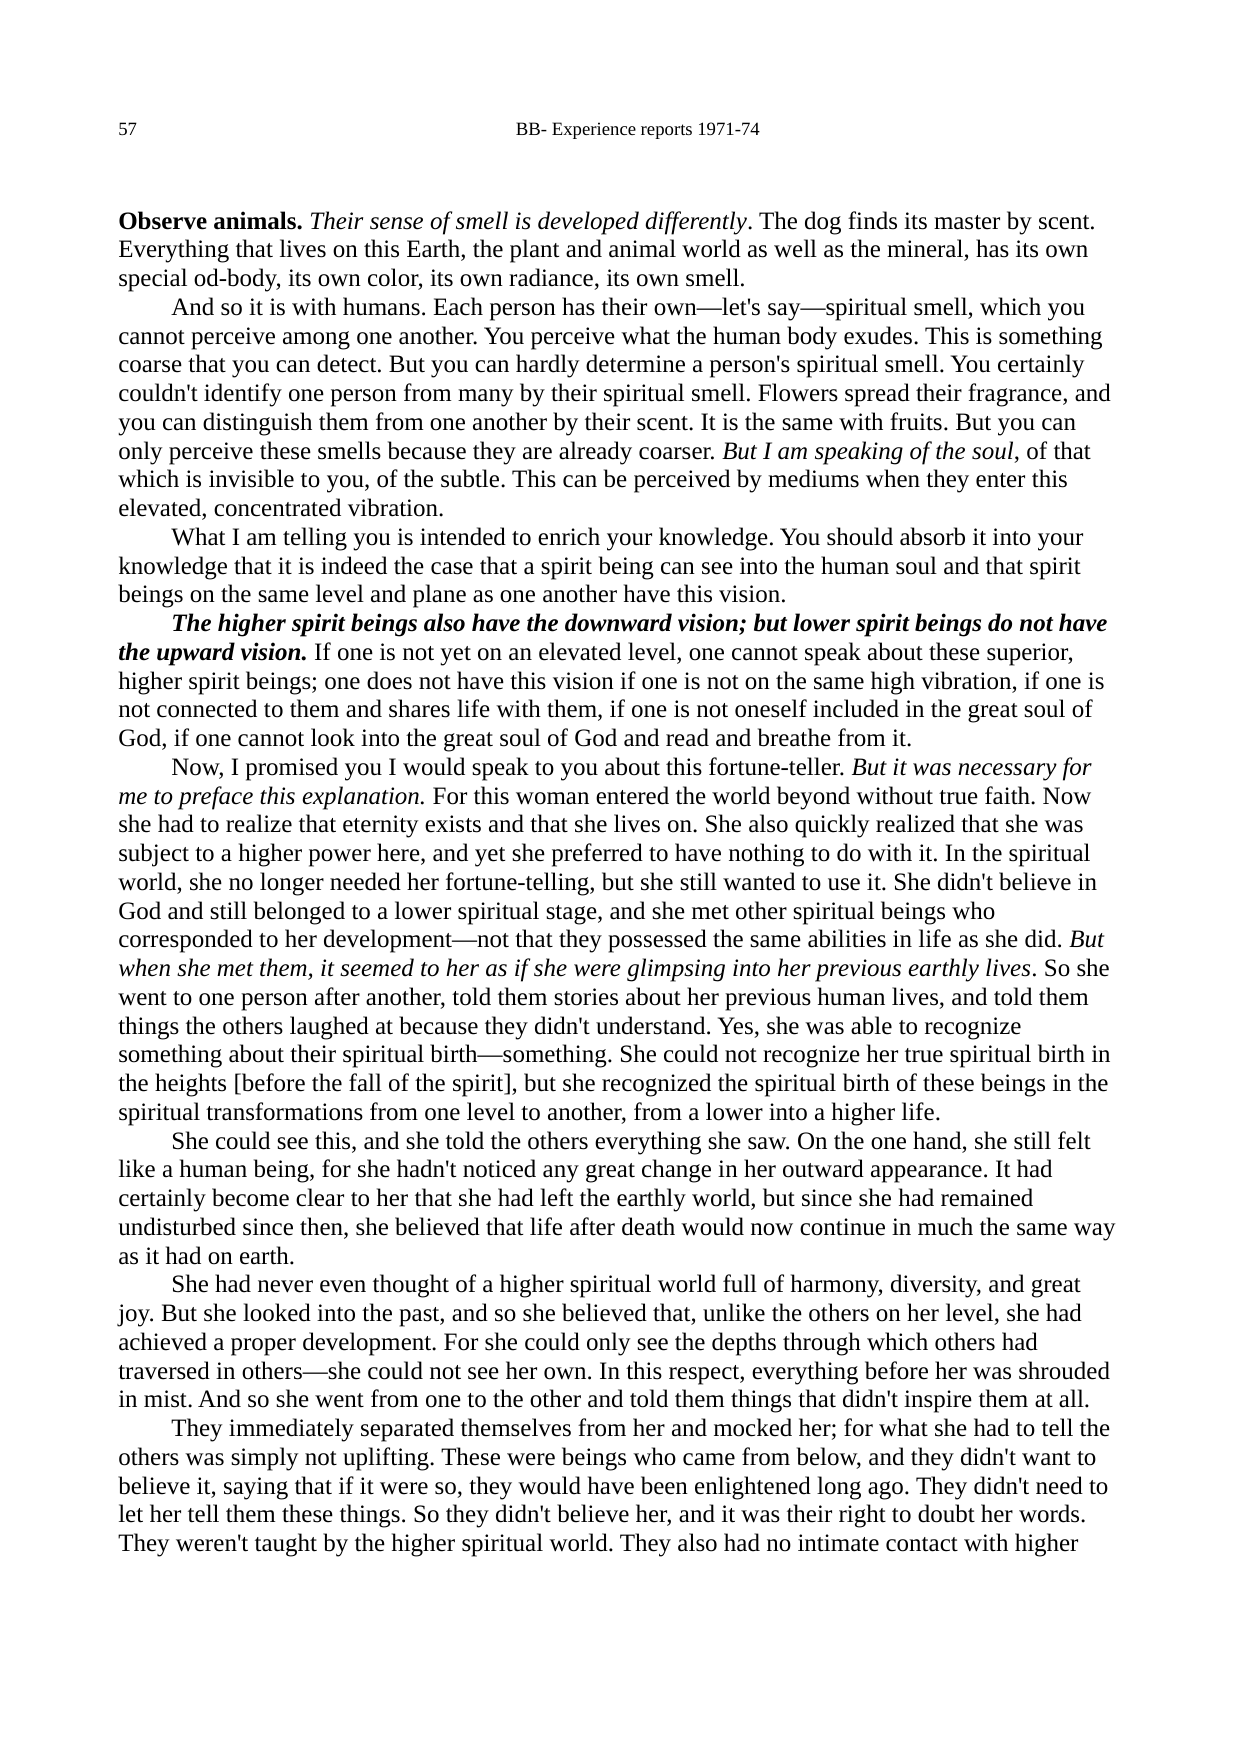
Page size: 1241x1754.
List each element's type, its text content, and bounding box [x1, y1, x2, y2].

text The higher spirit beings also have the downward vision; but lower spirit beings do not have the upward vision. If one is not yet on an elevated level, one cannot speak about these superior, higher spirit beings; one does not have this vision if one is not on the same high vibration, if one is not connected to them and shares life with them, if one is not oneself included in the great soul of God, if one cannot look into the great soul of God and read and breathe from it. [118, 608, 1123, 752]
text Observe animals. Their sense of smell is developed differently. The dog finds its master by scent. Everything that lives on this Earth, the plant and animal world as well as the mineral, has its own special od-body, its own color, its own radiance, its own smell. [118, 206, 1123, 292]
text And so it is with humans. Each person has their own—let's say—spiritual smell, which you cannot perceive among one another. You perceive what the human body exudes. This is something coarse that you can detect. But you can hardly determine a person's spiritual smell. You certainly couldn't identify one person from many by their spiritual smell. Flowers spread their fragrance, and you can distinguish them from one another by their scent. It is the same with fruits. But you can only perceive these smells because they are already coarser. But I am speaking of the soul, of that which is invisible to you, of the subtle. This can be perceived by mediums when they enter this elevated, concentrated vibration. [118, 292, 1123, 522]
text She had never even thought of a higher spiritual world full of harmony, diversity, and great joy. But she looked into the past, and so she believed that, unlike the others on her level, she had achieved a proper development. For she could only see the depths through which others had traversed in others—she could not see her own. In this respect, everything before her was shrouded in mist. And so she went from one to the other and told them things that didn't inspire them at all. [118, 1269, 1123, 1413]
text They immediately separated themselves from her and mocked her; for what she had to tell the others was simply not uplifting. These were beings who came from below, and they didn't want to believe it, saying that if it were so, they would have been enlightened long ago. They didn't need to let her tell them these things. So they didn't believe her, and it was their right to doubt her words. They weren't taught by the higher spiritual world. They also had no intimate contact with higher [118, 1413, 1123, 1557]
text What I am telling you is intended to enrich your knowledge. You should absorb it into your knowledge that it is indeed the case that a spirit being can see into the human soul and that spirit beings on the same level and plane as one another have this vision. [118, 522, 1123, 608]
text Now, I promised you I would speak to you about this fortune-teller. But it was necessary for me to preface this explanation. For this woman entered the world beyond without true faith. Now she had to realize that eternity exists and that she lives on. She also quickly realized that she was subject to a higher power here, and yet she preferred to have nothing to do with it. In the spiritual world, she no longer needed her fortune-telling, but she still wanted to use it. She didn't believe in God and still belonged to a lower spiritual stage, and she met other spiritual beings who corresponded to her development—not that they possessed the same abilities in life as she did. But when she met them, it seemed to her as if she were glimpsing into her previous earthly lives. So she went to one person after another, told them stories about her previous human lives, and told them things the others laughed at because they didn't understand. Yes, she was able to recognize something about their spiritual birth—something. She could not recognize her true spiritual birth in the heights [before the fall of the spirit], but she recognized the spiritual birth of these beings in the spiritual transformations from one level to another, from a lower into a higher life. [118, 752, 1123, 1126]
text She could see this, and she told the others everything she saw. On the one hand, she still felt like a human being, for she hadn't noticed any great change in her outward appearance. It had certainly become clear to her that she had left the earthly world, but since she had remained undisturbed since then, she believed that life after death would now continue in much the same way as it had on earth. [118, 1126, 1123, 1269]
